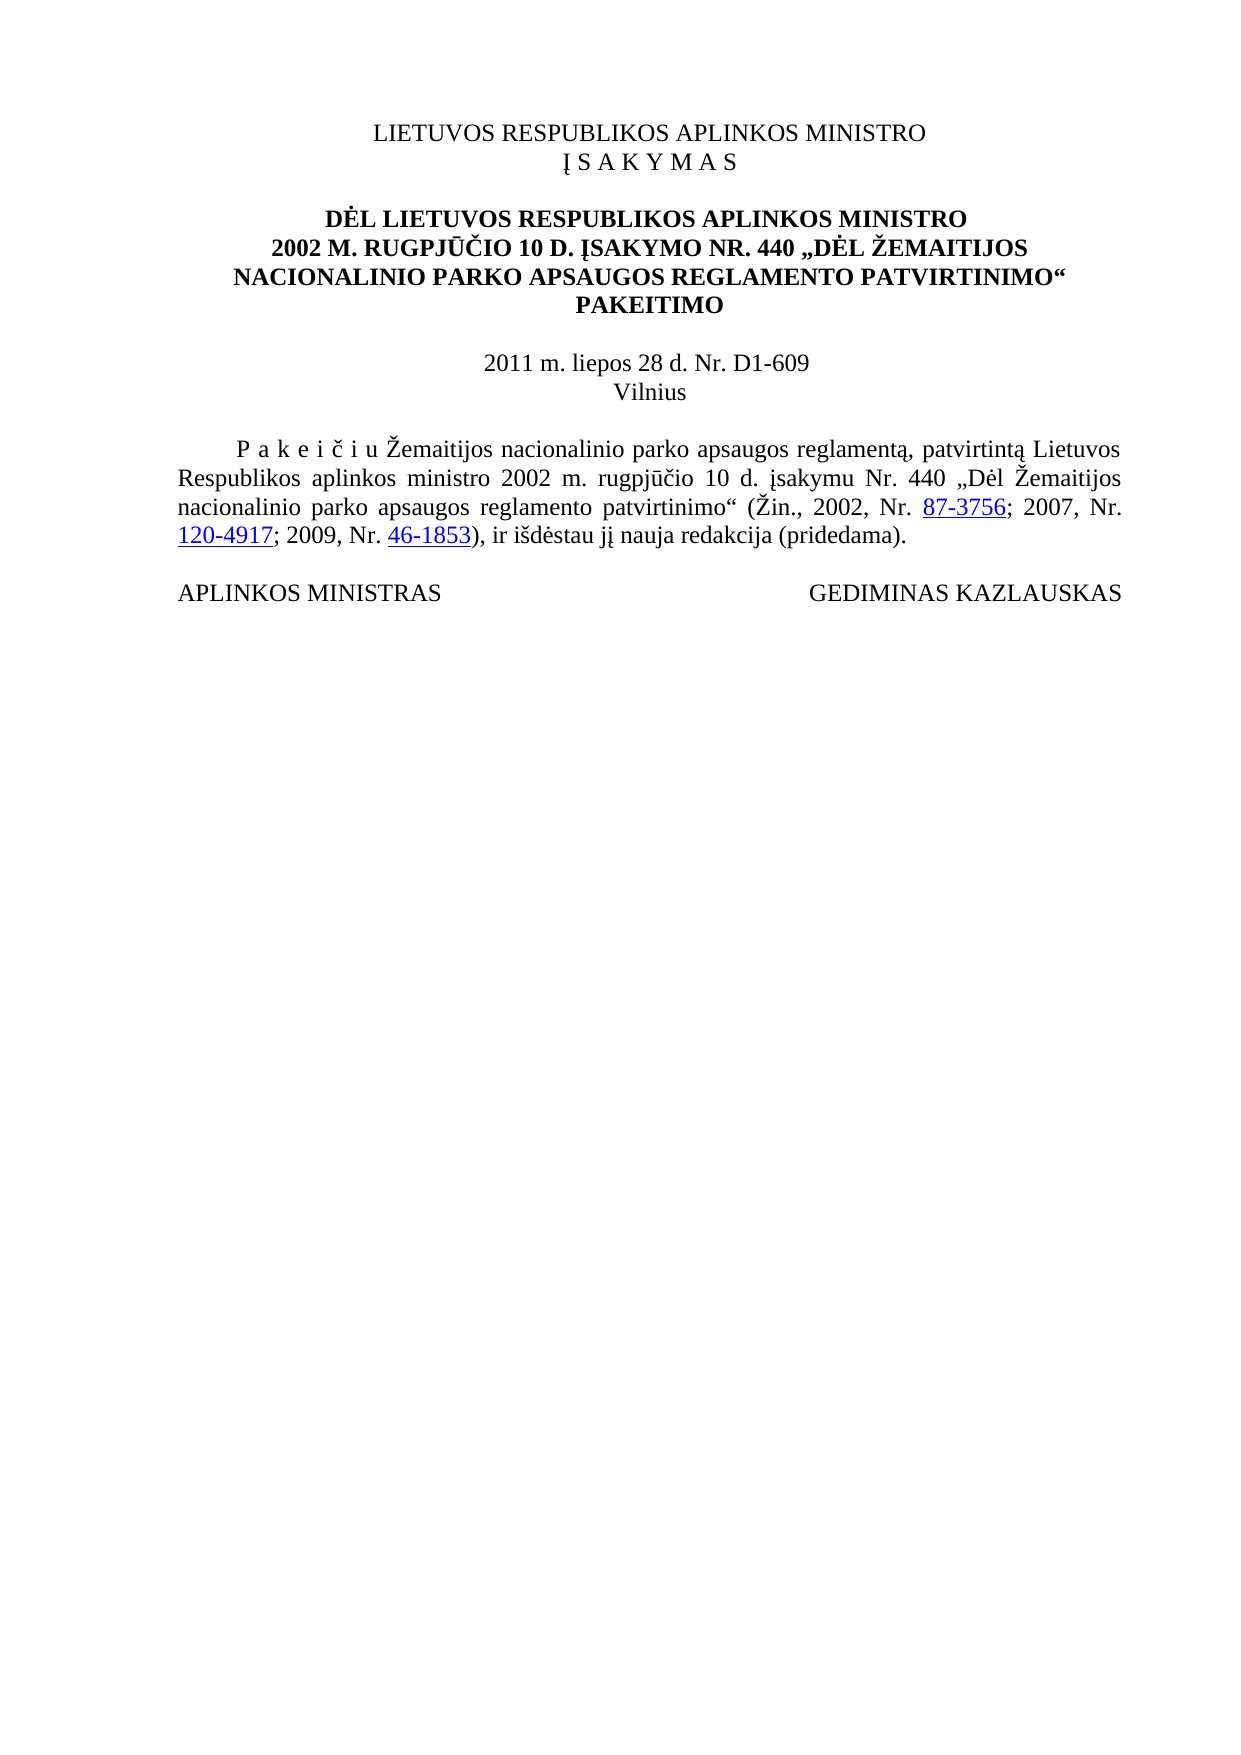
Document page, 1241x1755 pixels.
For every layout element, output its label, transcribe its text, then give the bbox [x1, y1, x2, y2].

text 2011 m. liepos 28 d. Nr. D1-609 [177, 348, 1122, 377]
text Į S A K Y M A S [177, 147, 1122, 176]
text Aplinkos ministras Gediminas Kazlauskas [177, 578, 1122, 607]
text DĖL LIETUVOS RESPUBLIKOS APLINKOS MINISTRO 2002 m. RUGPJŪČIO 10 d. ĮSAKYMO Nr. 440 „DĖL ŽEMAITIJOS NACIONALINIO PARKO APSAUGOS REGLAMENTO PATVIRTINIMO“ PAKEITIMO [177, 204, 1122, 319]
text P a k e i č i u Žemaitijos nacionalinio parko apsaugos reglamentą, patvirtintą Lietuvos Respublikos aplinkos ministro 2002 m. rugpjūčio 10 d. įsakymu Nr. 440 „Dėl Žemaitijos nacionalinio parko apsaugos reglamento patvirtinimo“ (Žin., 2002, Nr. 87-3756; 2007, Nr. 120-4917; 2009, Nr. 46-1853), ir išdėstau jį nauja redakcija (pridedama). [177, 434, 1122, 549]
text Vilnius [177, 377, 1122, 406]
text LIETUVOS RESPUBLIKOS APLINKOS MINISTRO [177, 118, 1122, 147]
